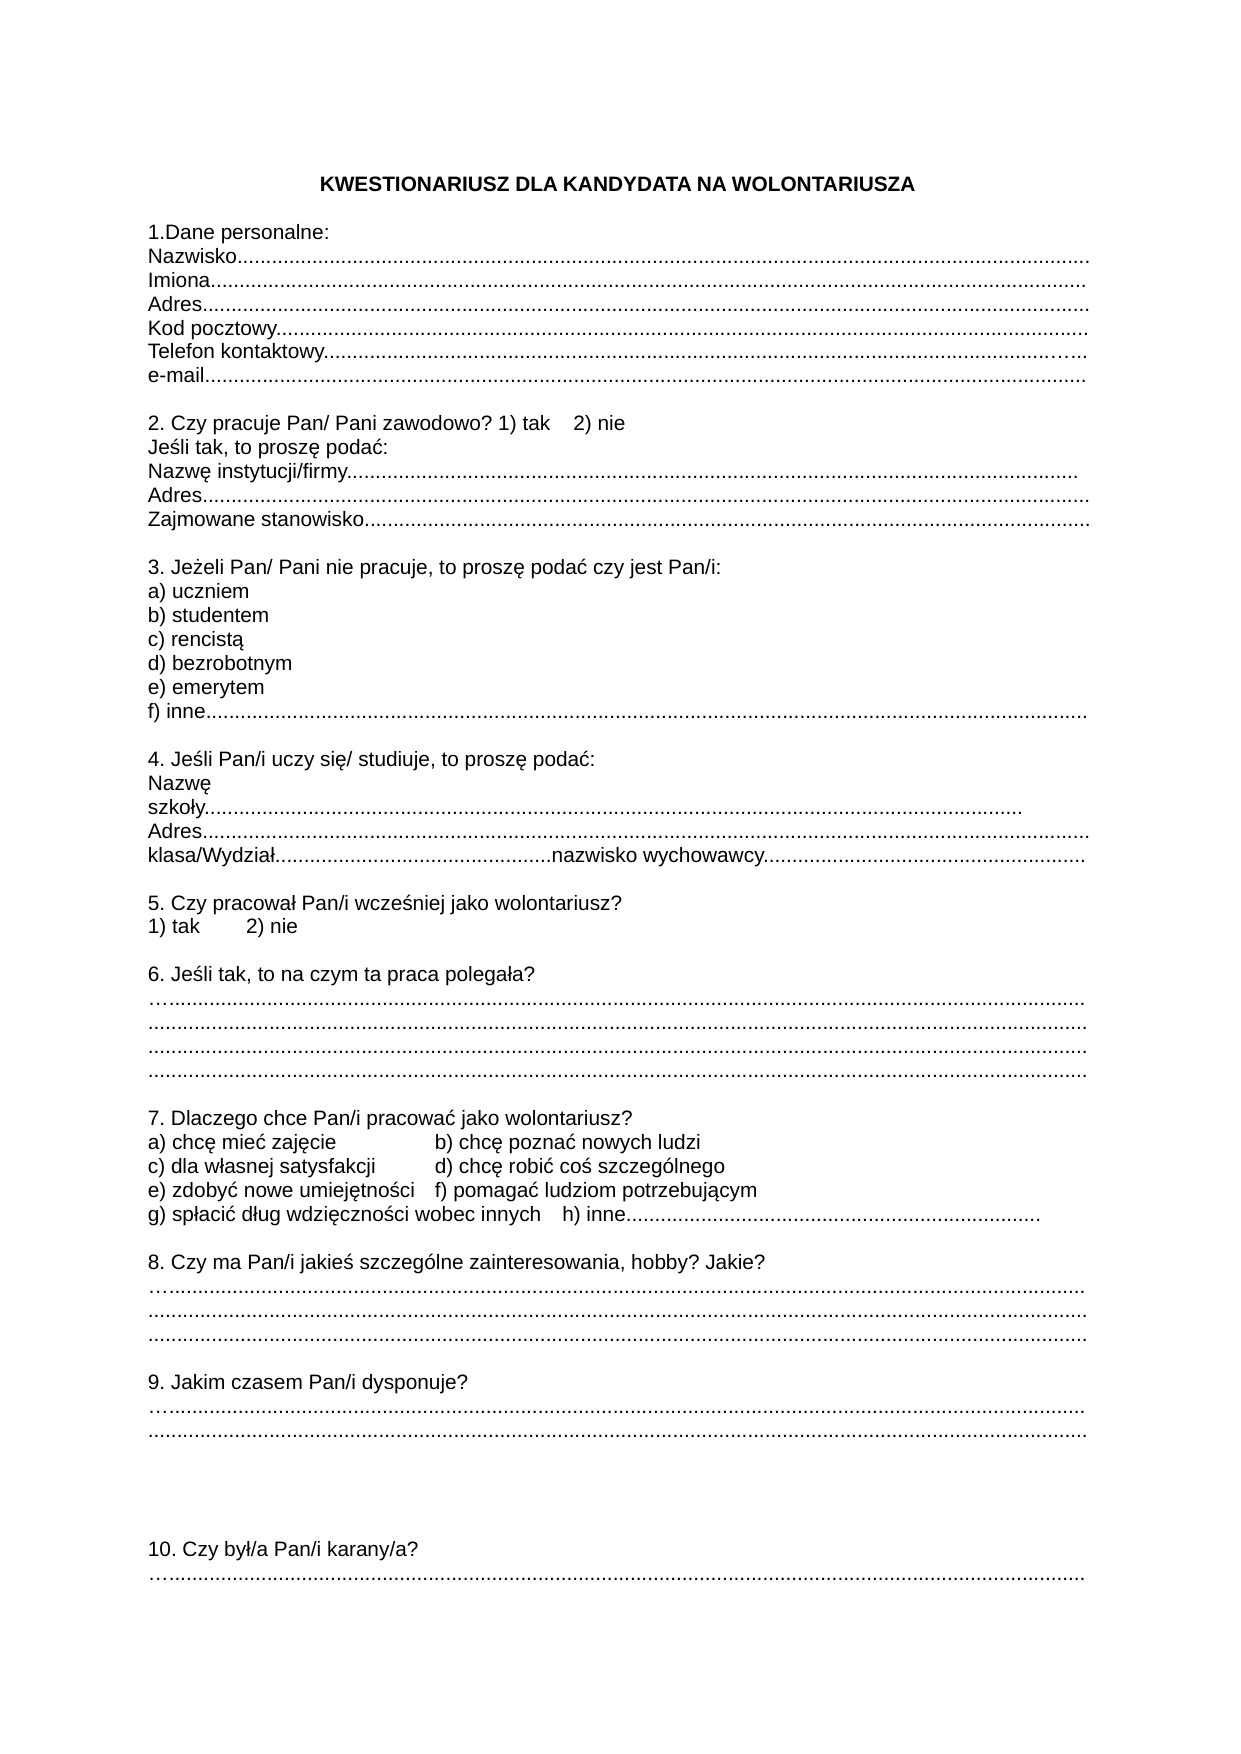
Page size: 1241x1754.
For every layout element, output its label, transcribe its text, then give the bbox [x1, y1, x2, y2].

text g) spłacić dług wdzięczności wobec innych h) inne........................................................................ [148, 1202, 1093, 1226]
text 3. Jeżeli Pan/ Pani nie pracuje, to proszę podać czy jest Pan/i: [148, 555, 1093, 579]
text 8. Czy ma Pan/i jakieś szczególne zainteresowania, hobby? Jakie? [148, 1250, 1093, 1274]
text ….................................................................................................................................................................................................................................................................................................................................. [148, 1393, 1093, 1441]
text 9. Jakim czasem Pan/i dysponuje? [148, 1369, 1093, 1393]
text 7. Dlaczego chce Pan/i pracować jako wolontariusz? [148, 1106, 1093, 1130]
text e) emerytem [148, 675, 1093, 699]
text c) dla własnej satysfakcji d) chcę robić coś szczególnego [148, 1154, 1093, 1178]
text …........................................................................................................................................................................................................................................................................................................................................................................................................................................................................................................................................................................................................................................................................ [148, 986, 1093, 1082]
text Adres.......................................................................................................................................................... [148, 818, 1093, 842]
text d) bezrobotnym [148, 651, 1093, 675]
text e) zdobyć nowe umiejętności f) pomagać ludziom potrzebującym [148, 1178, 1093, 1202]
text 1) tak 2) nie [148, 914, 1093, 938]
text …..................................................................................................................................................................................................................................................................................................................................................................................................................................................................................................... [148, 1274, 1093, 1346]
text e-mail......................................................................................................................................................... [148, 363, 1093, 387]
text 1.Dane personalne: [148, 219, 1093, 243]
text Nazwę szkoły.............................................................................................................................................. [148, 771, 1093, 818]
text Nazwę instytucji/firmy............................................................................................................................... [148, 459, 1093, 483]
text Telefon kontaktowy..............................................................................................................................…... [148, 339, 1093, 363]
text …............................................................................................................................................................... [148, 1561, 1093, 1585]
text b) studentem [148, 603, 1093, 627]
text Adres.......................................................................................................................................................... [148, 291, 1093, 315]
text Adres.......................................................................................................................................................... [148, 483, 1093, 507]
text Kod pocztowy............................................................................................................................................. [148, 315, 1093, 339]
text 6. Jeśli tak, to na czym ta praca polegała? [148, 962, 1093, 986]
text a) uczniem [148, 579, 1093, 603]
text a) chcę mieć zajęcie b) chcę poznać nowych ludzi [148, 1130, 1093, 1154]
text f) inne......................................................................................................................................................... [148, 699, 1093, 723]
text Zajmowane stanowisko.............................................................................................................................. [148, 507, 1093, 531]
text klasa/Wydział................................................nazwisko wychowawcy........................................................ [148, 842, 1093, 866]
text 5. Czy pracował Pan/i wcześniej jako wolontariusz? [148, 890, 1093, 914]
text c) rencistą [148, 627, 1093, 651]
text 4. Jeśli Pan/i uczy się/ studiuje, to proszę podać: [148, 747, 1093, 771]
text 10. Czy był/a Pan/i karany/a? [148, 1537, 1093, 1561]
text 2. Czy pracuje Pan/ Pani zawodowo? 1) tak 2) nie [148, 411, 1093, 435]
text KWESTIONARIUSZ DLA KANDYDATA NA WOLONTARIUSZA [148, 172, 1093, 196]
text Nazwisko.................................................................................................................................................... [148, 243, 1093, 267]
text Jeśli tak, to proszę podać: [148, 435, 1093, 459]
text Imiona........................................................................................................................................................ [148, 267, 1093, 291]
